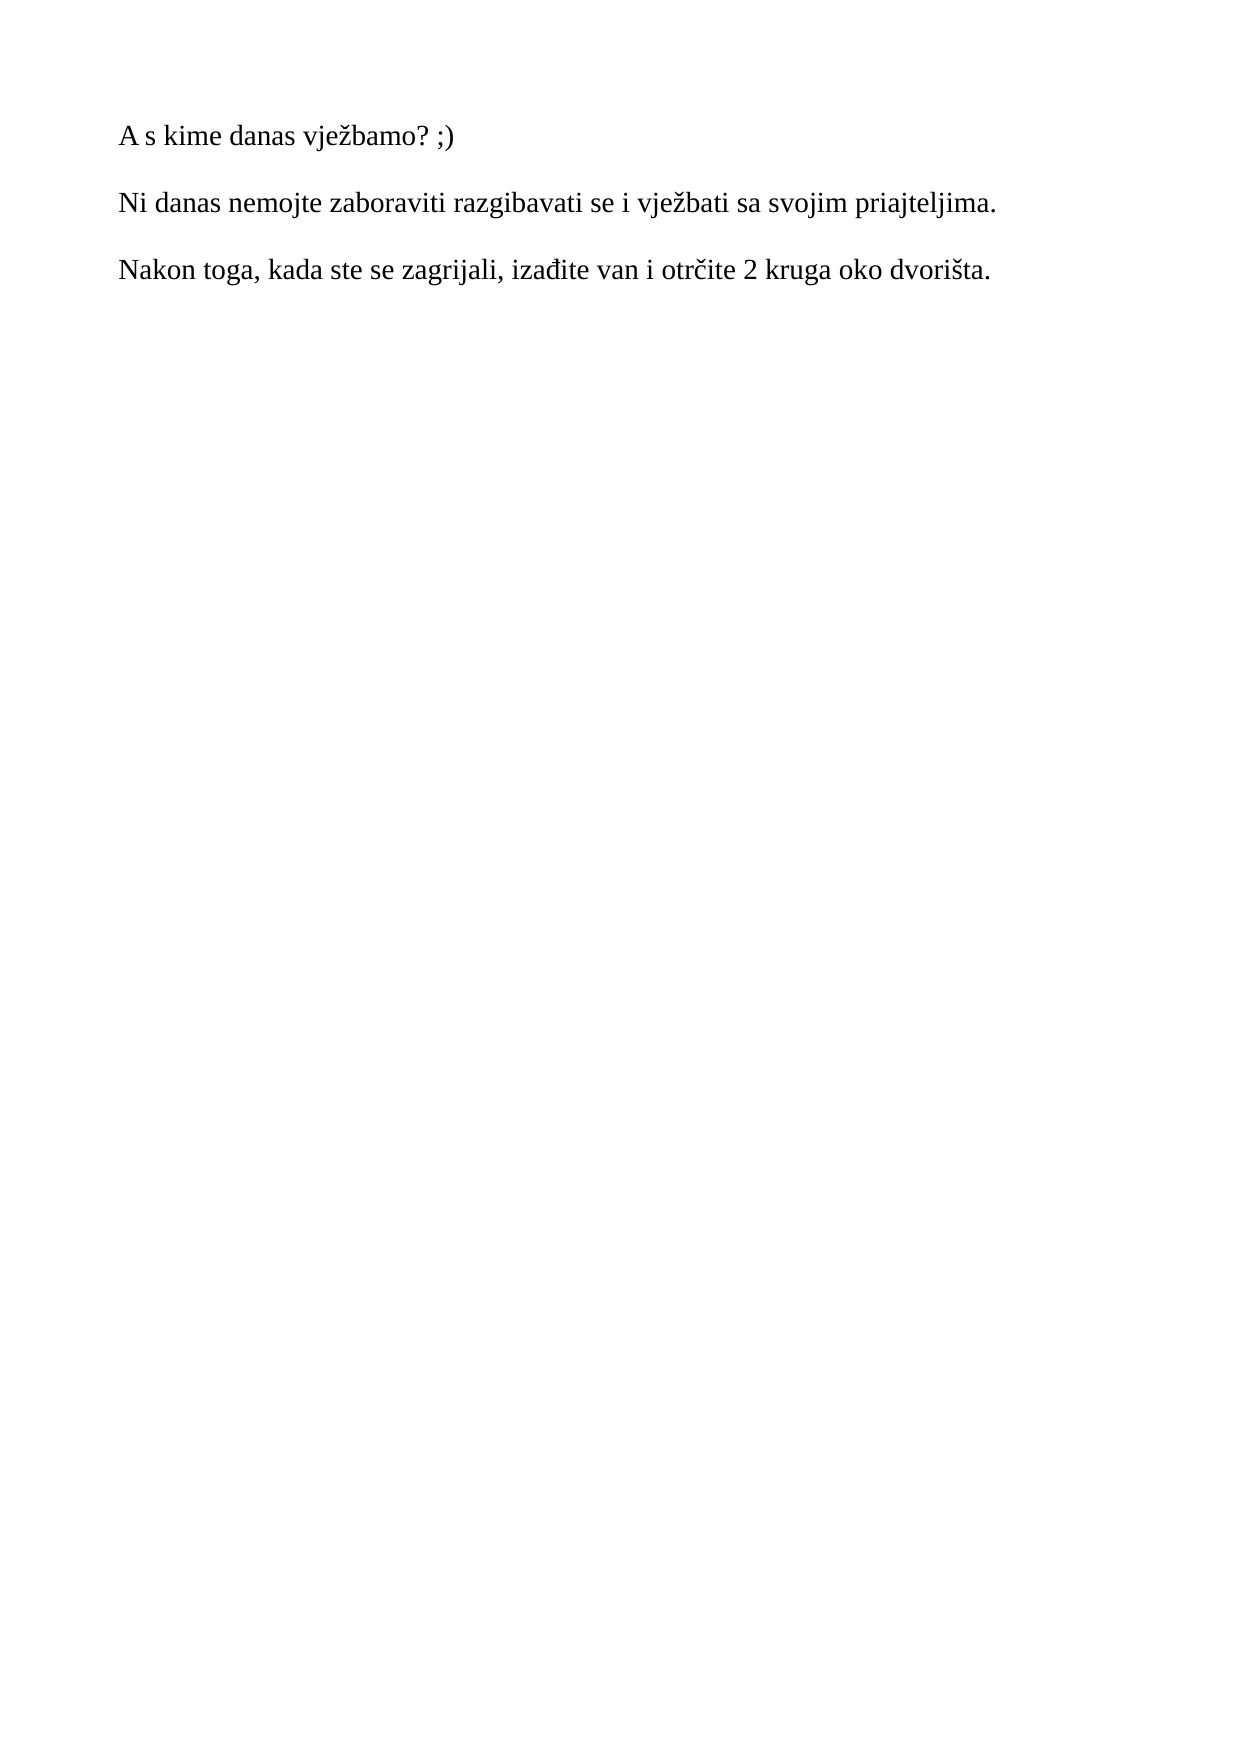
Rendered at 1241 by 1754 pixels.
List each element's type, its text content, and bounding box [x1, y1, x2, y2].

text Ni danas nemojte zaboraviti razgibavati se i vježbati sa svojim priajteljima. [118, 185, 1122, 219]
text Nakon toga, kada ste se zagrijali, izađite van i otrčite 2 kruga oko dvorišta. [118, 252, 1122, 286]
text A s kime danas vježbamo? ;) [118, 118, 1122, 152]
